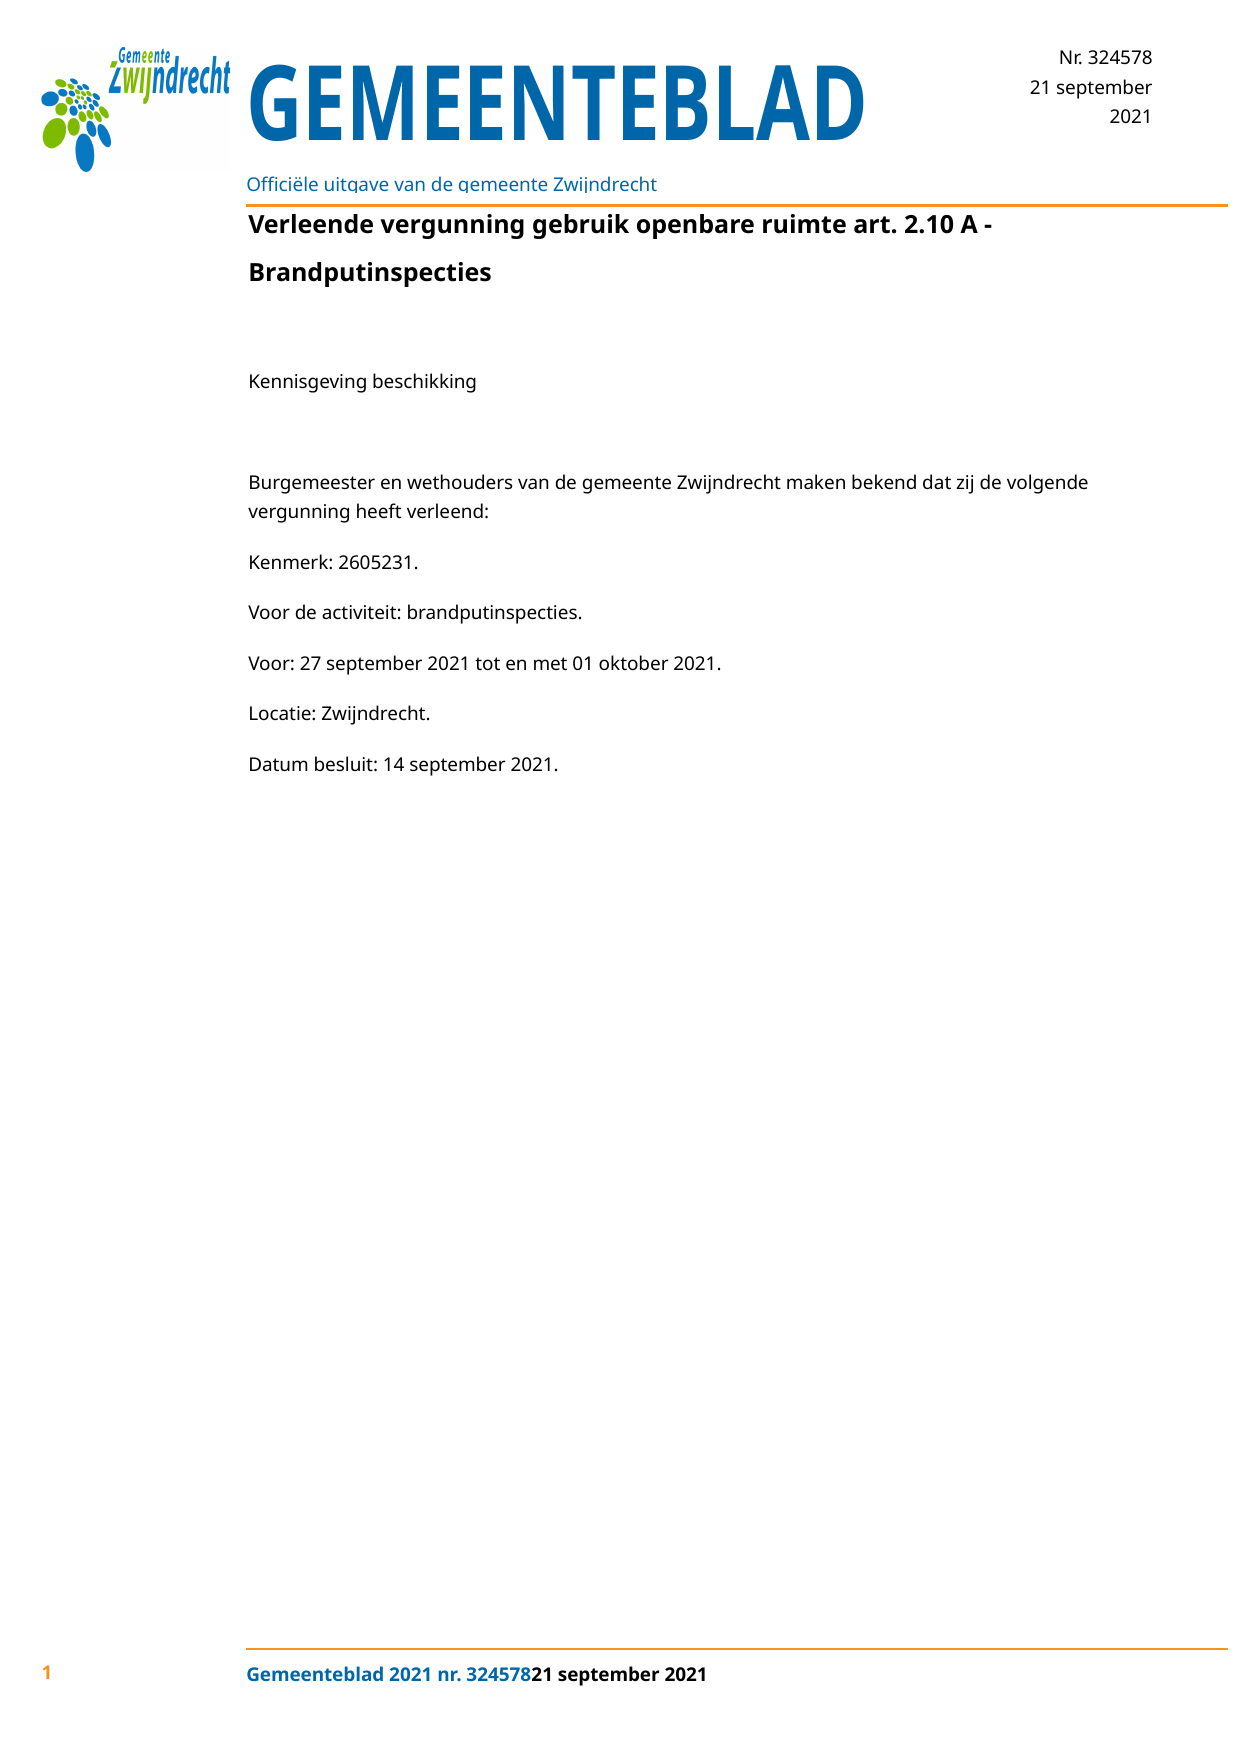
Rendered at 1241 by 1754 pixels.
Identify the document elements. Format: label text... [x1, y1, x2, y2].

text Voor de activiteit: brandputinspecties. [248, 599, 1152, 625]
text Locatie: Zwijndrecht. [248, 700, 1152, 726]
text Datum besluit: 14 september 2021. [248, 751, 1152, 777]
text Voor: 27 september 2021 tot en met 01 oktober 2021. [248, 650, 1152, 676]
text Kennisgeving beschikking [248, 368, 1152, 394]
text Burgemeester en wethouders van de gemeente Zwijndrecht maken bekend dat zij de volgende vergunning heeft verleend: [248, 469, 1152, 524]
picture [41, 47, 231, 172]
text Kenmerk: 2605231. [248, 549, 1152, 575]
text Verleende vergunning gebruik openbare ruimte art. 2.10 A - Brandputinspecties [248, 207, 1152, 288]
